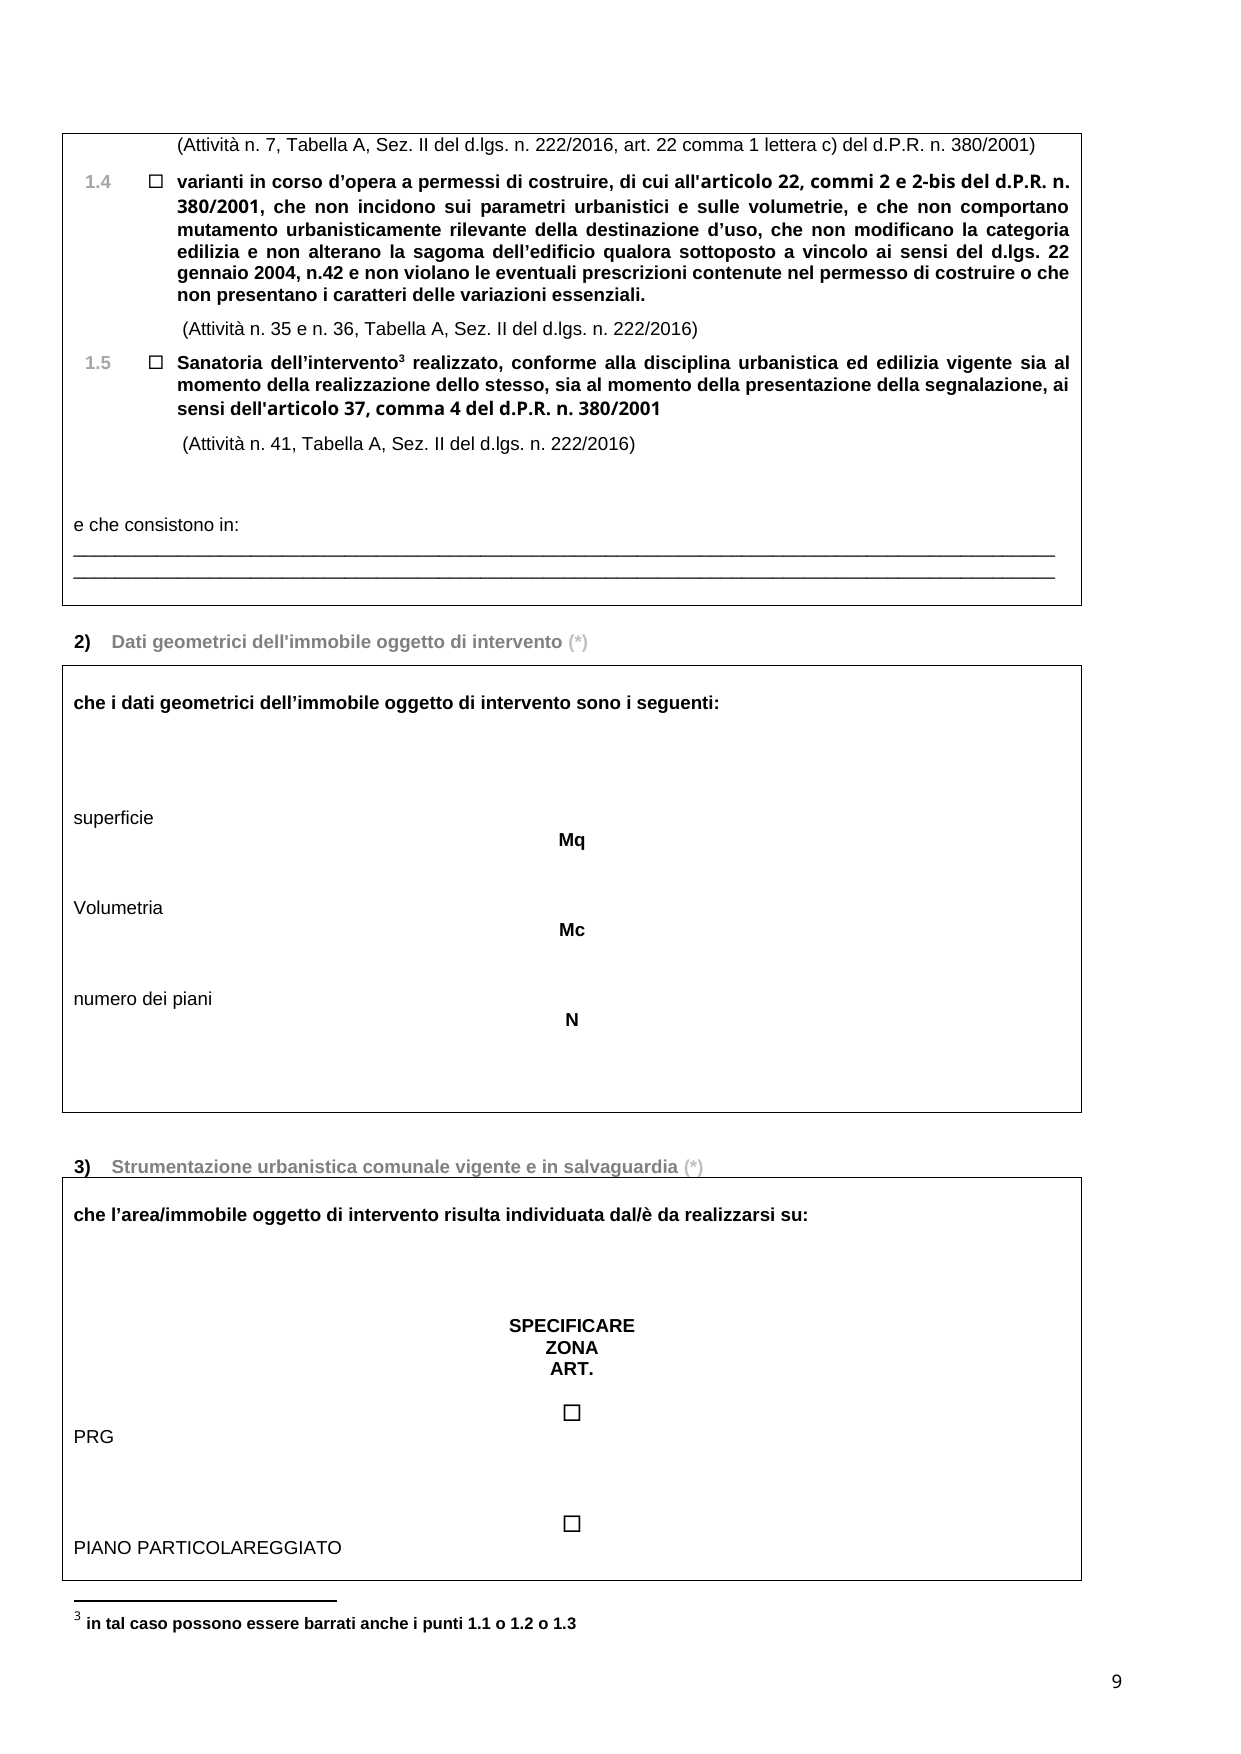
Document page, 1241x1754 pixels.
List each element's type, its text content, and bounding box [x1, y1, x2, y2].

list Dati geometrici dell'immobile oggetto di intervento (*) [74, 631, 1122, 653]
table_header che l’area/immobile oggetto di intervento risulta individuata dal/è da realizzarsi su: SPECIFICARE ZONA ART.  PRG  PIANO PARTICOLAREGGIATO [63, 1178, 1081, 1580]
list Strumentazione urbanistica comunale vigente e in salvaguardia (*) [74, 1156, 1122, 1177]
table_header (Attività n. 7, Tabella A, Sez. II del d.lgs. n. 222/2016, art. 22 comma 1 lettera c) del d.P.R. n. 380/2001)  varianti in corso d’opera a permessi di costruire, di cui all'articolo 22, commi 2 e 2-bis del d.P.R. n. 380/2001, che non incidono sui parametri urbanistici e sulle volumetrie, e che non comportano mutamento urbanisticamente rilevante della destinazione d’uso, che non modificano la categoria edilizia e non alterano la sagoma dell’edificio qualora sottoposto a vincolo ai sensi del d.lgs. 22 gennaio 2004, n.42 e non violano le eventuali prescrizioni contenute nel permesso di costruire o che non presentano i caratteri delle variazioni essenziali. (Attività n. 35 e n. 36, Tabella A, Sez. II del d.lgs. n. 222/2016)  Sanatoria dell’intervento realizzato, conforme alla disciplina urbanistica ed edilizia vigente sia al momento della realizzazione dello stesso, sia al momento della presentazione della segnalazione, ai sensi dell'articolo 37, comma 4 del d.P.R. n. 380/2001 (Attività n. 41, Tabella A, Sez. II del d.lgs. n. 222/2016) e che consistono in: ______________________________________________________________________________________________ ______________________________________________________________________________________________ [63, 134, 1081, 604]
table_header che i dati geometrici dell’immobile oggetto di intervento sono i seguenti: superficie Mq Volumetria Mc numero dei piani N [63, 666, 1081, 1112]
